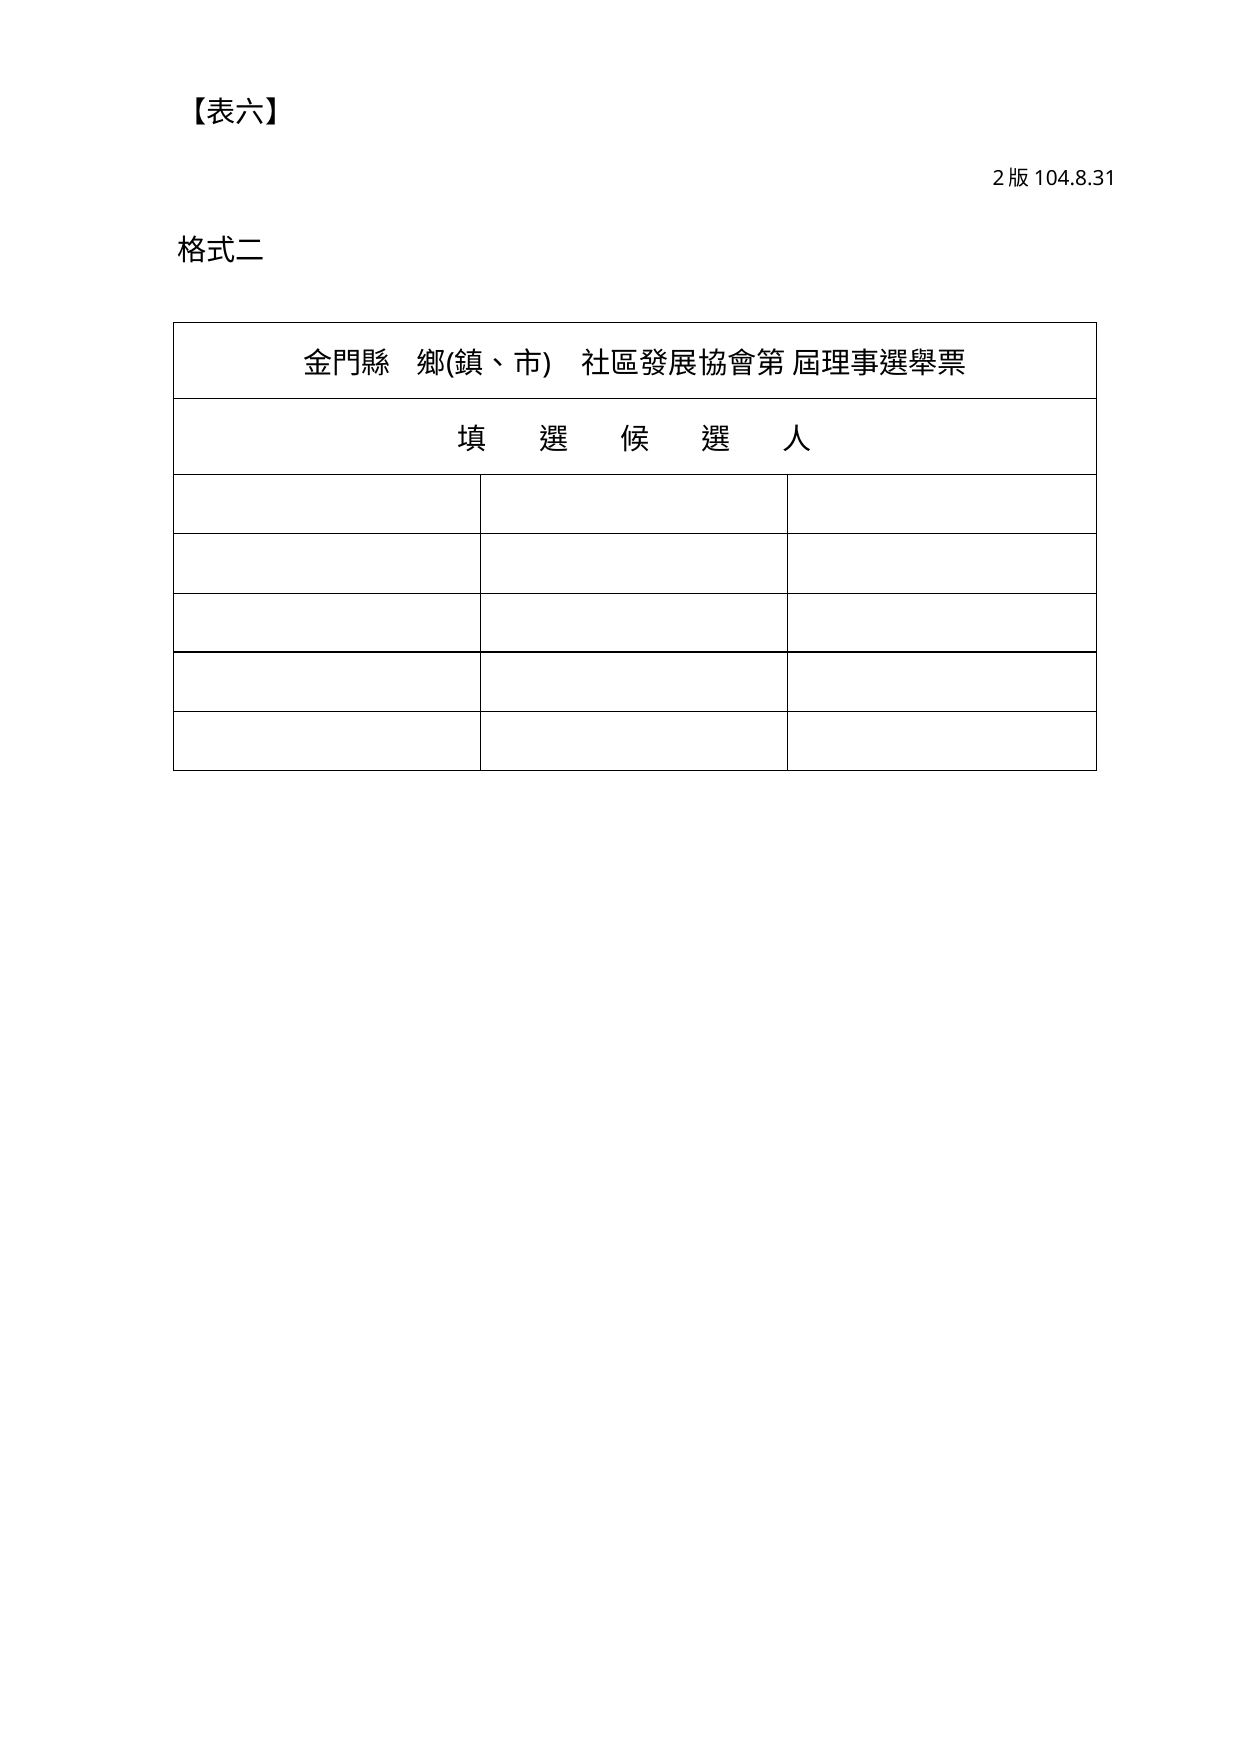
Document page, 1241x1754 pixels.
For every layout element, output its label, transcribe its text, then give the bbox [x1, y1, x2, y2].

table_cell [481, 594, 787, 651]
table_cell [174, 475, 480, 533]
table_cell [174, 594, 480, 651]
table_cell 填 選 候 選 人 [174, 399, 1096, 474]
table_cell [788, 534, 1096, 592]
table_cell [788, 475, 1096, 533]
table_cell [481, 534, 787, 592]
table_cell [481, 653, 787, 711]
table_cell [481, 475, 787, 533]
table_cell [788, 594, 1096, 651]
text 格式二 [177, 210, 1092, 285]
table_cell [788, 712, 1096, 769]
table_cell [174, 712, 480, 769]
table_cell [788, 653, 1096, 711]
text 2版 104.8.31 [992, 161, 1125, 191]
table_cell [174, 534, 480, 592]
table_header 金門縣 鄉(鎮、市) 社區發展協會第 屆理事選舉票 [174, 323, 1096, 398]
text [977, 154, 1140, 210]
table_cell [174, 653, 480, 711]
table_cell [481, 712, 787, 769]
